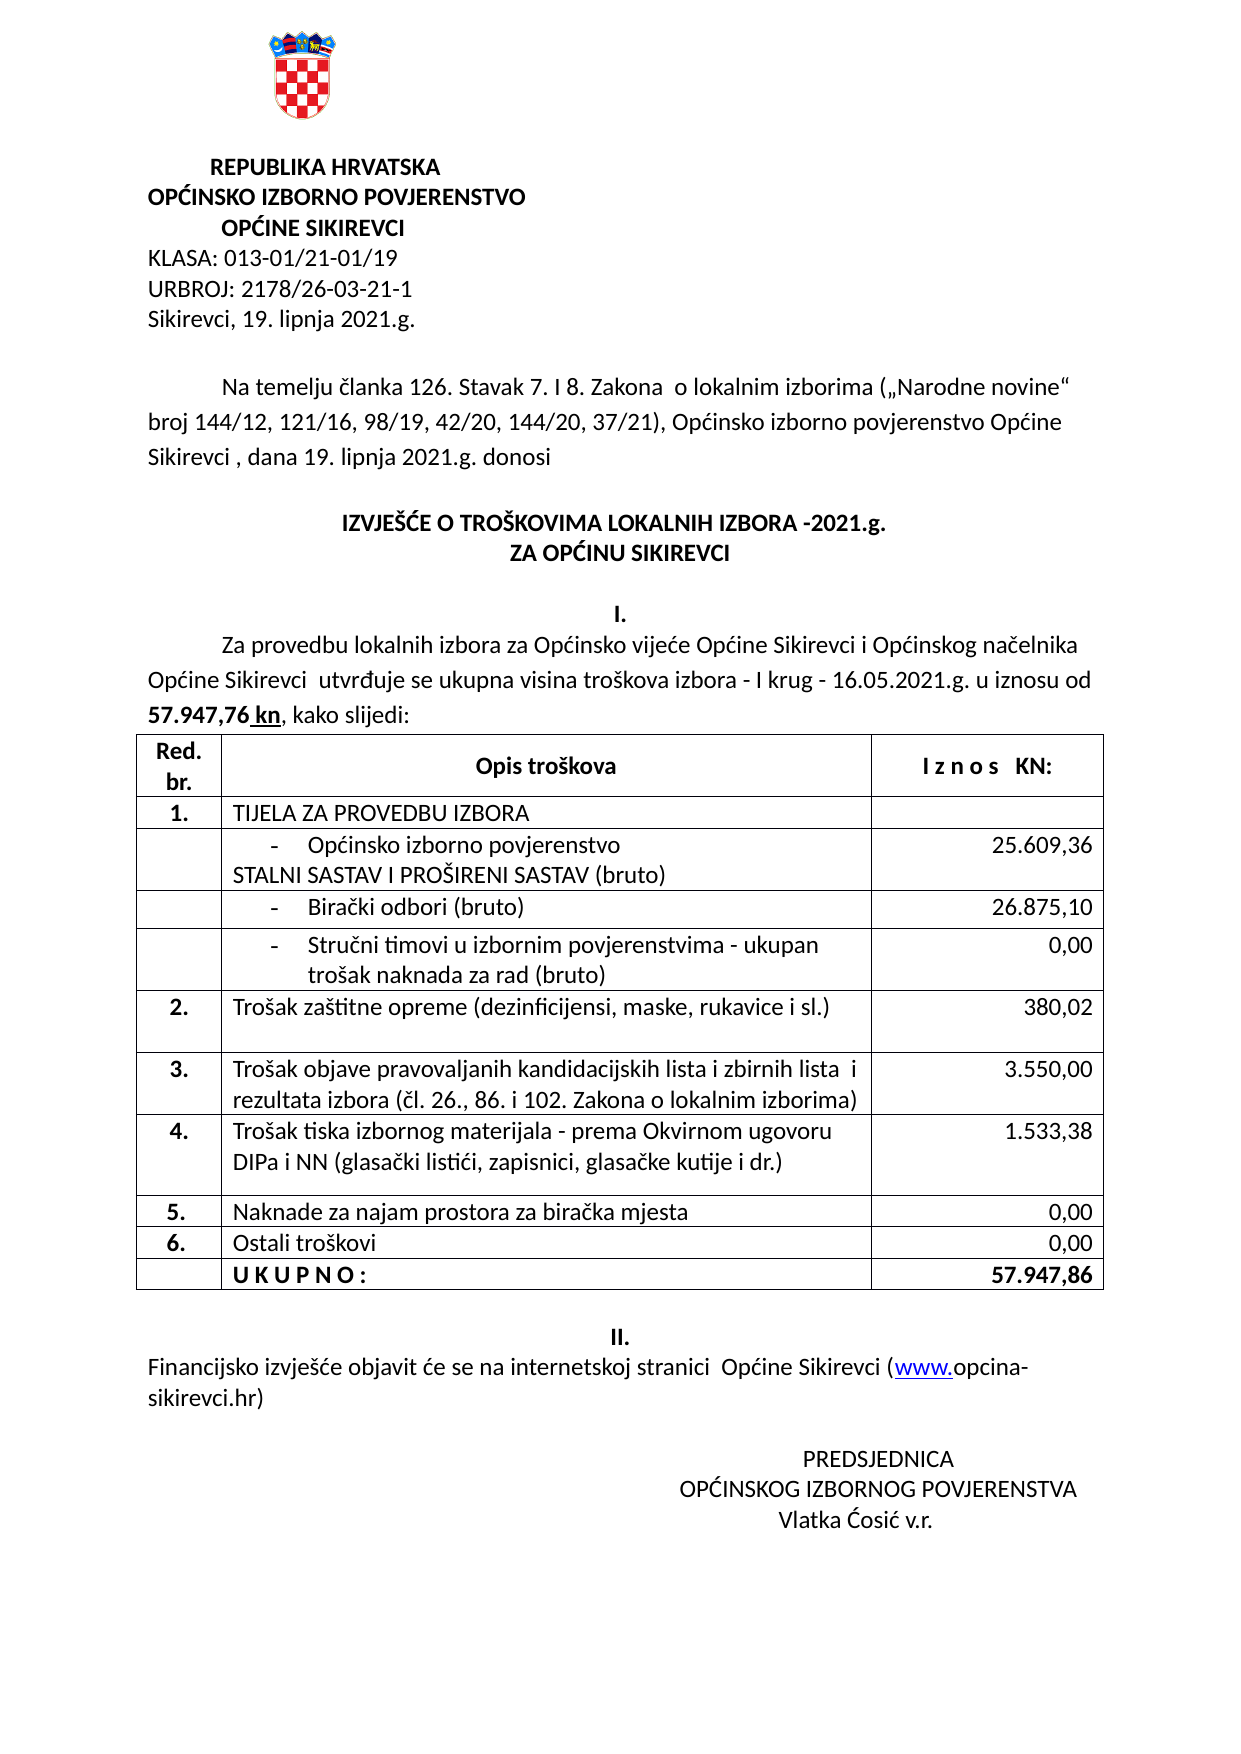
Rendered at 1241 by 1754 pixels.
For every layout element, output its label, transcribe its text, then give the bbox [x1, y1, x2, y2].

text Financijsko izvješće objavit će se na internetskoj stranici Općine Sikirevci (www.opcina-sikirevci.hr) [148, 1351, 1092, 1412]
picture [266, 29, 340, 121]
text Sikirevci, 19. lipnja 2021.g. [148, 303, 1092, 334]
table_cell 3.550,00 [872, 1053, 1103, 1114]
table_cell 3. [137, 1053, 221, 1114]
table_cell Birački odbori (bruto) [222, 891, 871, 928]
text OPĆINSKO IZBORNO POVJERENSTVO [148, 181, 1092, 212]
table_cell U K U P N O : [222, 1259, 871, 1289]
table_cell [137, 1259, 221, 1289]
table_header Opis troškova [222, 735, 871, 796]
table_cell 0,00 [872, 929, 1103, 990]
text REPUBLIKA HRVATSKA [148, 151, 1092, 181]
table_cell 2. [137, 991, 221, 1052]
table_cell 26.875,10 [872, 891, 1103, 928]
table_cell [872, 797, 1103, 828]
table_cell 25.609,36 [872, 829, 1103, 890]
table_cell Ostali troškovi [222, 1227, 871, 1258]
table_cell [137, 829, 221, 890]
text Na temelju članka 126. Stavak 7. I 8. Zakona o lokalnim izborima („Narodne novine“ broj 144/12, 121/16, 98/19, 42/20, 144/20, 37/21), Općinsko izborno povjerenstvo Općine Sikirevci , dana 19. lipnja 2021.g. donosi [148, 372, 1092, 472]
text OPĆINSKOG IZBORNOG POVJERENSTVA [664, 1473, 1092, 1504]
table_cell Općinsko izborno povjerenstvo STALNI SASTAV I PROŠIRENI SASTAV (bruto) [222, 829, 871, 890]
table_cell Trošak zaštitne opreme (dezinficijensi, maske, rukavice i sl.) [222, 991, 871, 1052]
table_cell 57.947,86 [872, 1259, 1103, 1289]
table_header I z n o s KN: [872, 735, 1103, 796]
table_cell [137, 929, 221, 990]
table_cell [137, 891, 221, 928]
text Za provedbu lokalnih izbora za Općinsko vijeće Općine Sikirevci i Općinskog načelnika Općine Sikirevci utvrđuje se ukupna visina troškova izbora - I krug - 16.05.2021.g. u iznosu od 57.947,76 kn, kako slijedi: [148, 629, 1092, 730]
table_cell 1. [137, 797, 221, 828]
table_cell Trošak objave pravovaljanih kandidacijskih lista i zbirnih lista i rezultata izbora (čl. 26., 86. i 102. Zakona o lokalnim izborima) [222, 1053, 871, 1114]
text II. [148, 1321, 1092, 1351]
table_header Red. br. [137, 735, 221, 796]
table_cell Naknade za najam prostora za biračka mjesta [222, 1196, 871, 1226]
table_cell 380,02 [872, 991, 1103, 1052]
table_cell 5. [137, 1196, 221, 1226]
text URBROJ: 2178/26-03-21-1 [148, 273, 1092, 303]
text I. [148, 599, 1092, 629]
table_cell 0,00 [872, 1227, 1103, 1258]
text ZA OPĆINU SIKIREVCI [148, 538, 1092, 568]
table_cell 0,00 [872, 1196, 1103, 1226]
text PREDSJEDNICA [664, 1443, 1092, 1473]
text IZVJEŠĆE O TROŠKOVIMA LOKALNIH IZBORA -2021.g. [148, 507, 1092, 538]
table_cell 1.533,38 [872, 1115, 1103, 1195]
text OPĆINE SIKIREVCI [148, 212, 1092, 242]
table_cell TIJELA ZA PROVEDBU IZBORA [222, 797, 871, 828]
list Vlatka Ćosić v.r. [664, 1504, 1092, 1534]
table_cell 4. [137, 1115, 221, 1195]
table_cell Trošak tiska izbornog materijala - prema Okvirnom ugovoru DIPa i NN (glasački listići, zapisnici, glasačke kutije i dr.) [222, 1115, 871, 1195]
text KLASA: 013-01/21-01/19 [148, 242, 1092, 273]
table_cell 6. [137, 1227, 221, 1258]
table_cell Stručni timovi u izbornim povjerenstvima - ukupan trošak naknada za rad (bruto) [222, 929, 871, 990]
